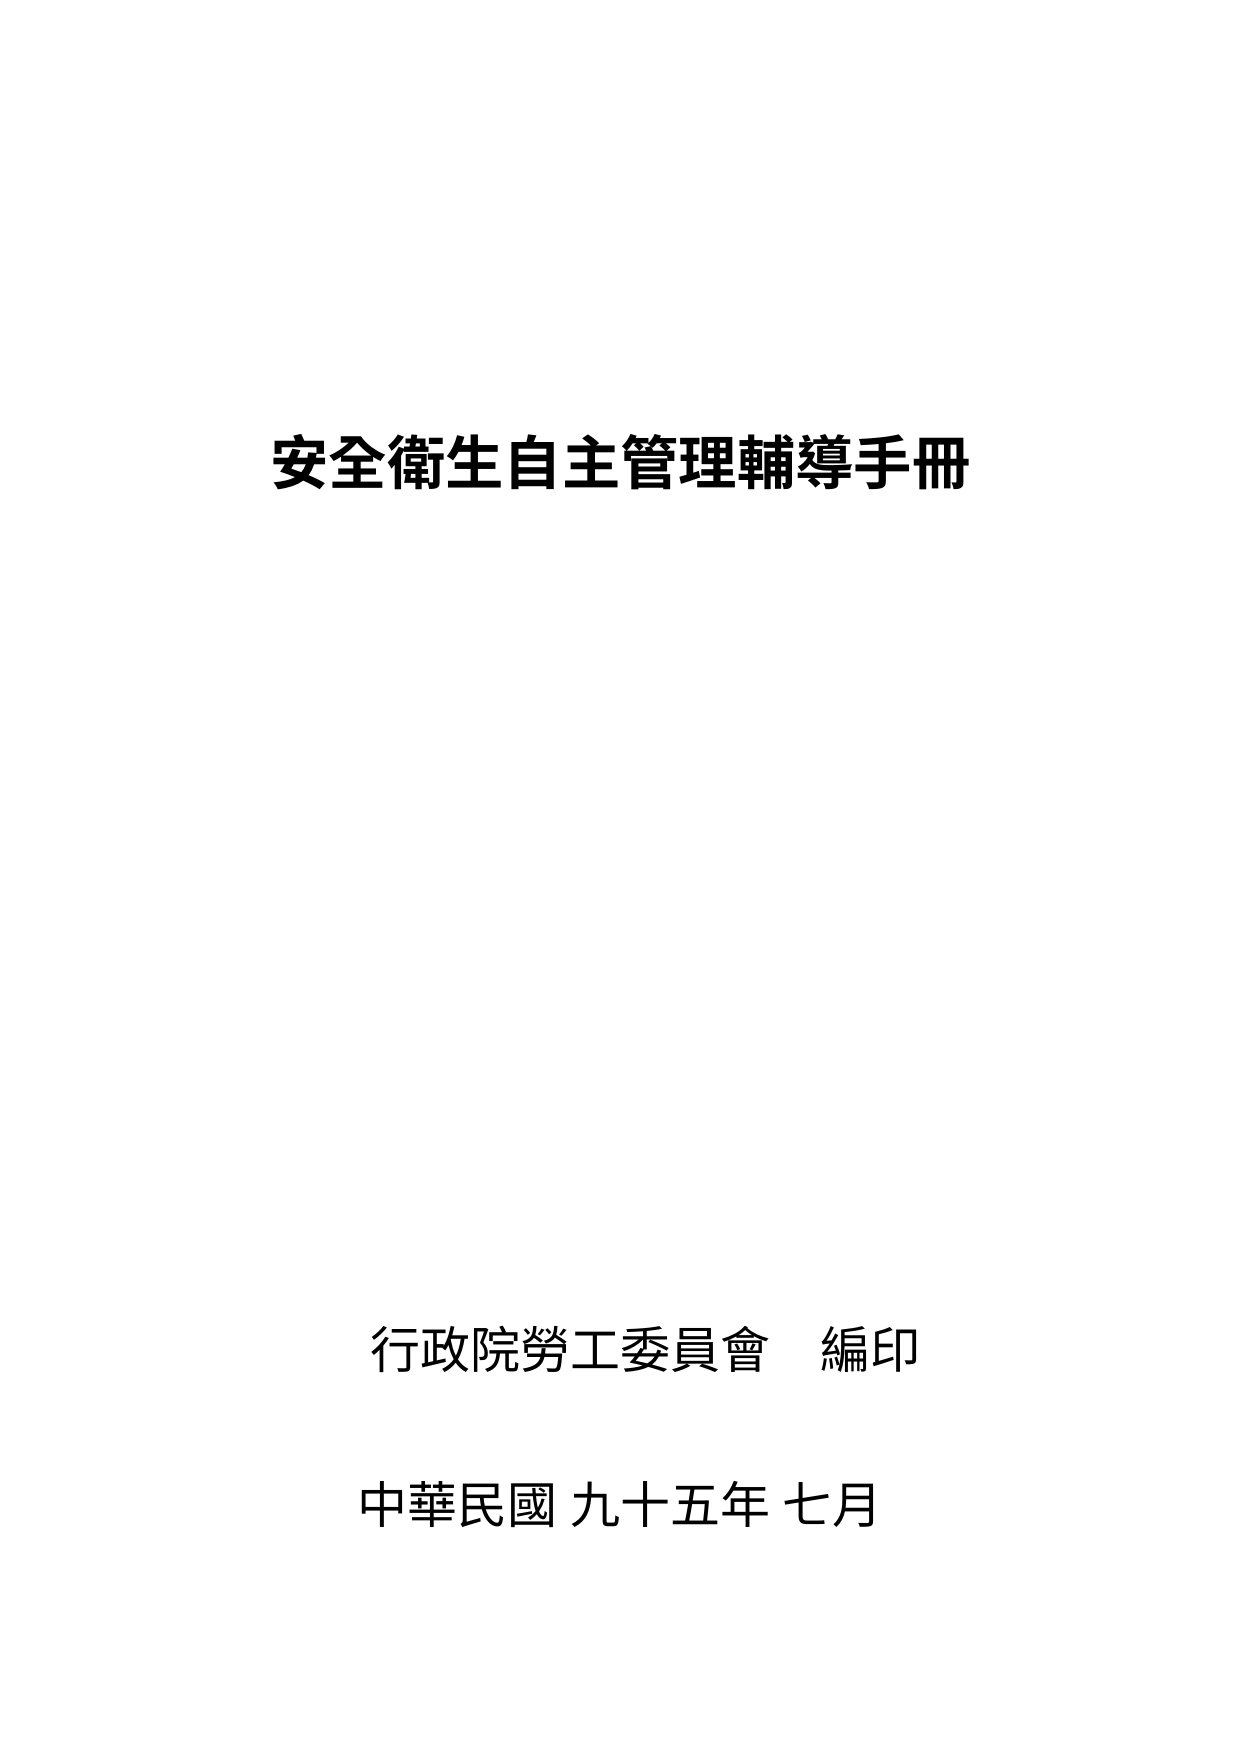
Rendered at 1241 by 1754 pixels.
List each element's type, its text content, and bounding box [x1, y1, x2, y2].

text 行政院勞工委員會 編印 [208, 1310, 1083, 1385]
text 安全衛生自主管理輔導手冊 [158, 417, 1083, 501]
text 中華民國 九十五年 七月 [158, 1465, 1083, 1538]
